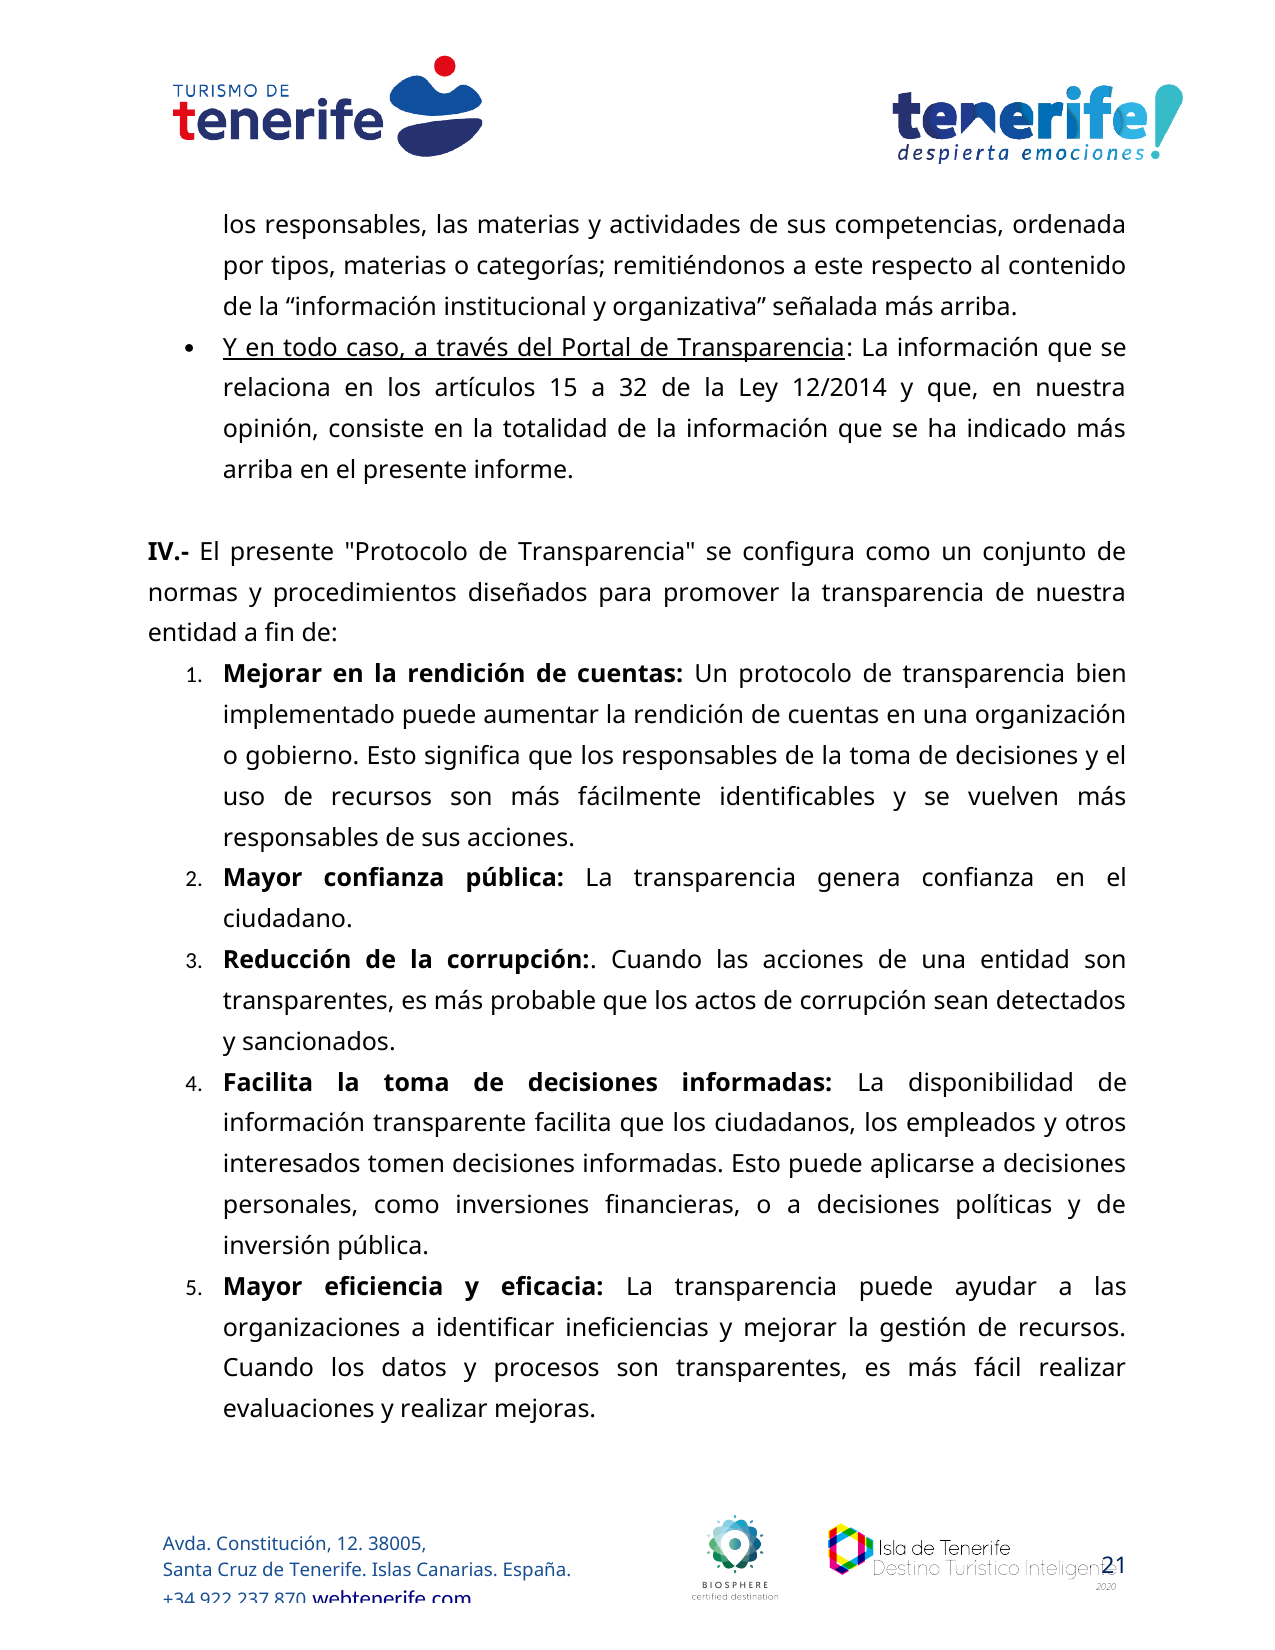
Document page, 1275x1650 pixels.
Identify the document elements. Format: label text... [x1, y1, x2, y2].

list Mayor eficiencia y eficacia: La transparencia puede ayudar a las organizaciones a identificar ineficiencias y mejorar la gestión de recursos. Cuando los datos y procesos son transparentes, es más fácil realizar evaluaciones y realizar mejoras. [185, 1268, 1127, 1425]
list Reducción de la corrupción:. Cuando las acciones de una entidad son transparentes, es más probable que los actos de corrupción sean detectados y sancionados. [185, 942, 1127, 1057]
list Mejorar en la rendición de cuentas: Un protocolo de transparencia bien implementado puede aumentar la rendición de cuentas en una organización o gobierno. Esto significa que los responsables de la toma de decisiones y el uso de recursos son más fácilmente identificables y se vuelven más responsables de sus acciones. [185, 656, 1127, 853]
list Y en todo caso, a través del Portal de Transparencia: La información que se relaciona en los artículos 15 a 32 de la Ley 12/2014 y que, en nuestra opinión, consiste en la totalidad de la información que se ha indicado más arriba en el presente informe. [185, 329, 1127, 486]
list los responsables, las materias y actividades de sus competencias, ordenada por tipos, materias o categorías; remitiéndonos a este respecto al contenido de la “información institucional y organizativa” señalada más arriba. [185, 207, 1127, 322]
list Facilita la toma de decisiones informadas: La disponibilidad de información transparente facilita que los ciudadanos, los empleados y otros interesados tomen decisiones informadas. Esto puede aplicarse a decisiones personales, como inversiones financieras, o a decisiones políticas y de inversión pública. [185, 1064, 1127, 1262]
list Mayor confianza pública: La transparencia genera confianza en el ciudadano. [185, 860, 1127, 935]
text IV.- El presente "Protocolo de Transparencia" se configura como un conjunto de normas y procedimientos diseñados para promover la transparencia de nuestra entidad a fin de: [148, 533, 1127, 649]
